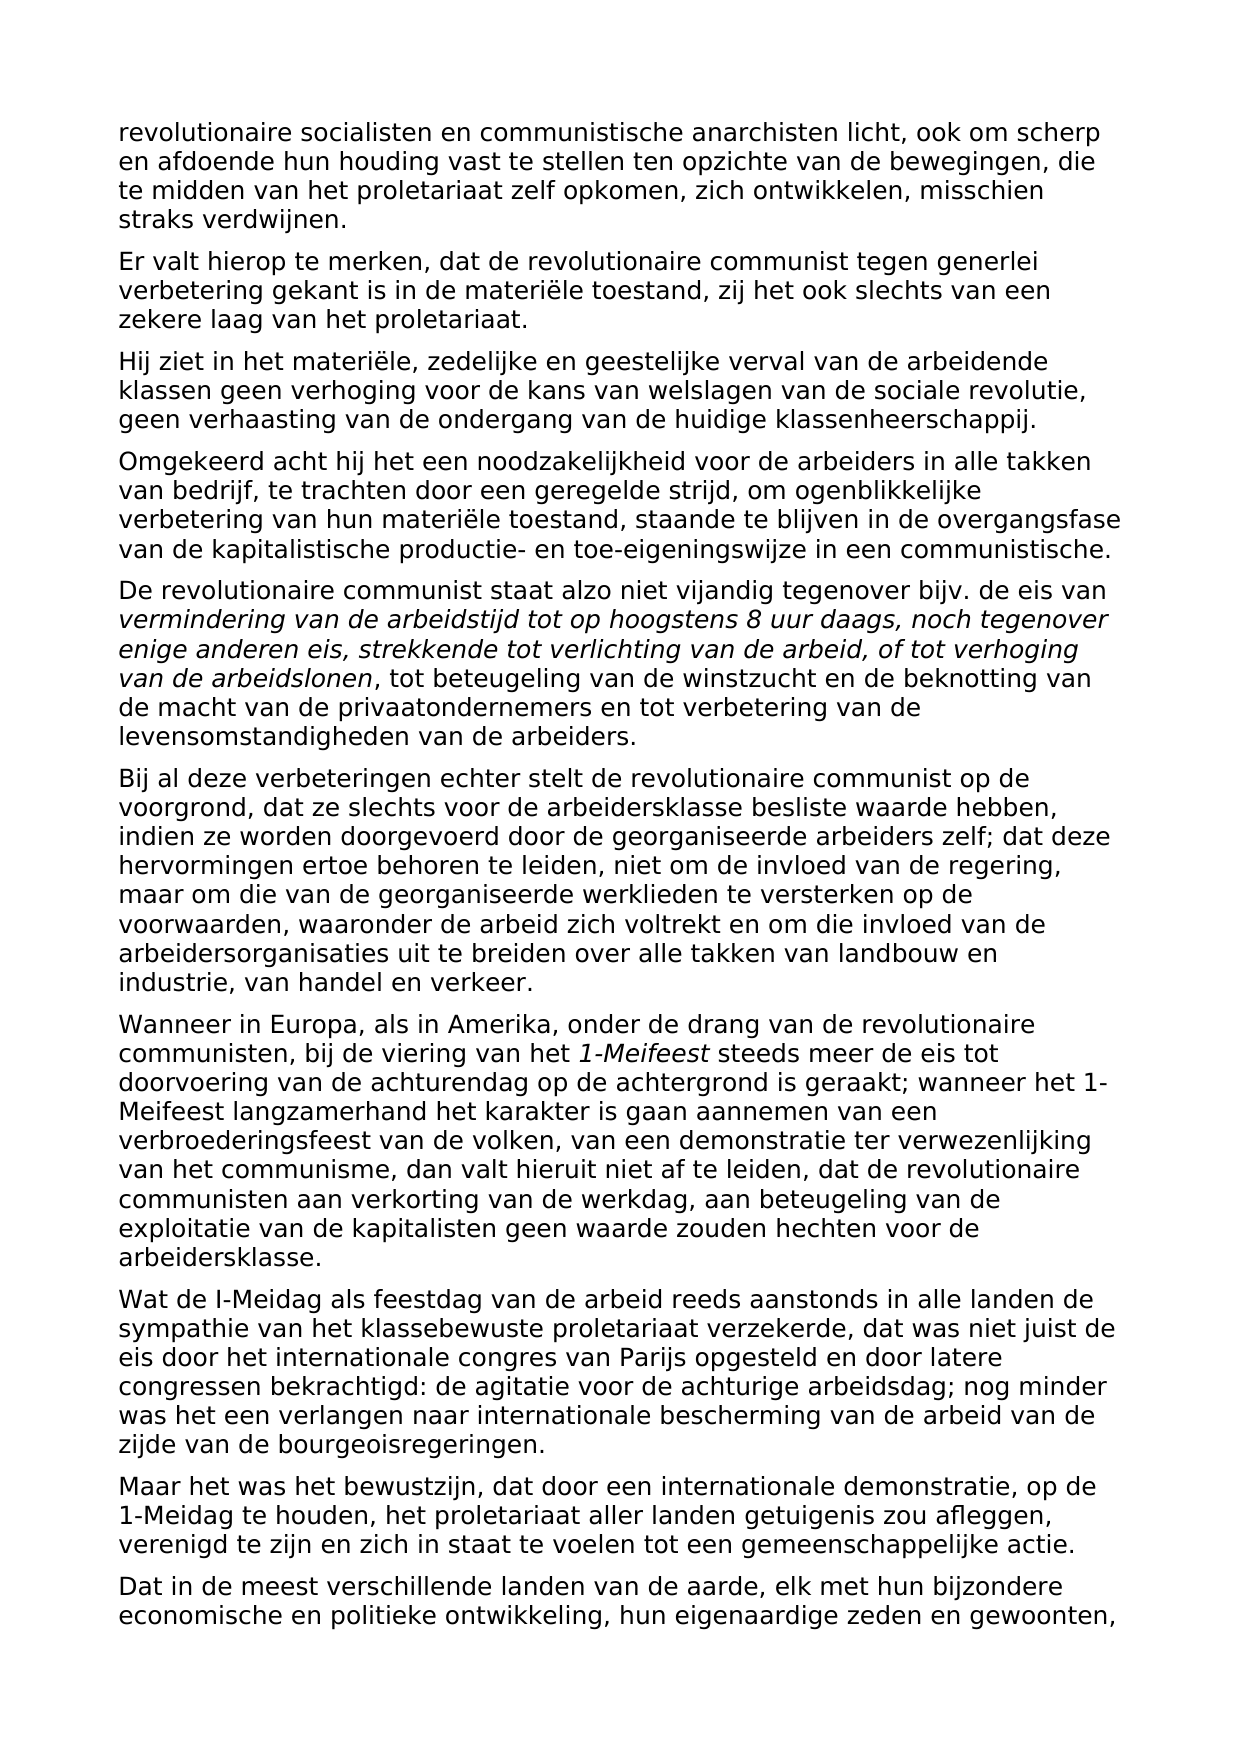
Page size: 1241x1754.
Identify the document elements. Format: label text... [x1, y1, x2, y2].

text Wanneer in Europa, als in Amerika, onder de drang van de revolutionaire communisten, bij de viering van het 1-Meifeest steeds meer de eis tot doorvoering van de achturendag op de achtergrond is geraakt; wanneer het 1-Meifeest langzamerhand het karakter is gaan aannemen van een verbroederingsfeest van de volken, van een demonstratie ter verwezenlijking van het communisme, dan valt hieruit niet af te leiden, dat de revolutionaire communisten aan verkorting van de werkdag, aan beteugeling van de exploitatie van de kapitalisten geen waarde zouden hechten voor de arbeidersklasse. [118, 1010, 1122, 1272]
text Er valt hierop te merken, dat de revolutionaire communist tegen generlei verbetering gekant is in de materiële toestand, zij het ook slechts van een zekere laag van het proletariaat. [118, 247, 1122, 335]
text Maar het was het bewustzijn, dat door een internationale demonstratie, op de 1-Meidag te houden, het proletariaat aller landen getuigenis zou afleggen, verenigd te zijn en zich in staat te voelen tot een gemeenschappelijke actie. [118, 1472, 1122, 1560]
text Omgekeerd acht hij het een noodzakelijkheid voor de arbeiders in alle takken van bedrijf, te trachten door een geregelde strijd, om ogenblikkelijke verbetering van hun materiële toestand, staande te blijven in de overgangsfase van de kapitalistische productie- en toe-eigeningswijze in een communistische. [118, 447, 1122, 564]
text Hij ziet in het materiële, zedelijke en geestelijke verval van de arbeidende klassen geen verhoging voor de kans van welslagen van de sociale revolutie, geen verhaasting van de ondergang van de huidige klassenheerschappij. [118, 347, 1122, 435]
text revolutionaire socialisten en communistische anarchisten licht, ook om scherp en afdoende hun houding vast te stellen ten opzichte van de bewegingen, die te midden van het proletariaat zelf opkomen, zich ontwikkelen, misschien straks verdwijnen. [118, 118, 1122, 235]
text Wat de I-Meidag als feestdag van de arbeid reeds aanstonds in alle landen de sympathie van het klassebewuste proletariaat verzekerde, dat was niet juist de eis door het internationale congres van Parijs opgesteld en door latere congressen bekrachtigd: de agitatie voor de achturige arbeidsdag; nog minder was het een verlangen naar internationale bescherming van de arbeid van de zijde van de bourgeoisregeringen. [118, 1285, 1122, 1460]
text Bij al deze verbeteringen echter stelt de revolutionaire communist op de voorgrond, dat ze slechts voor de arbeidersklasse besliste waarde hebben, indien ze worden doorgevoerd door de georganiseerde arbeiders zelf; dat deze hervormingen ertoe behoren te leiden, niet om de invloed van de regering, maar om die van de georganiseerde werklieden te versterken op de voorwaarden, waaronder de arbeid zich voltrekt en om die invloed van de arbeidersorganisaties uit te breiden over alle takken van landbouw en industrie, van handel en verkeer. [118, 764, 1122, 997]
text Dat in de meest verschillende landen van de aarde, elk met hun bijzondere economische en politieke ontwikkeling, hun eigenaardige zeden en gewoonten, [118, 1572, 1122, 1631]
text De revolutionaire communist staat alzo niet vijandig tegenover bijv. de eis van vermindering van de arbeidstijd tot op hoogstens 8 uur daags, noch tegenover enige anderen eis, strekkende tot verlichting van de arbeid, of tot verhoging van de arbeidslonen, tot beteugeling van de winstzucht en de beknotting van de macht van de privaatondernemers en tot verbetering van de levensomstandigheden van de arbeiders. [118, 576, 1122, 751]
